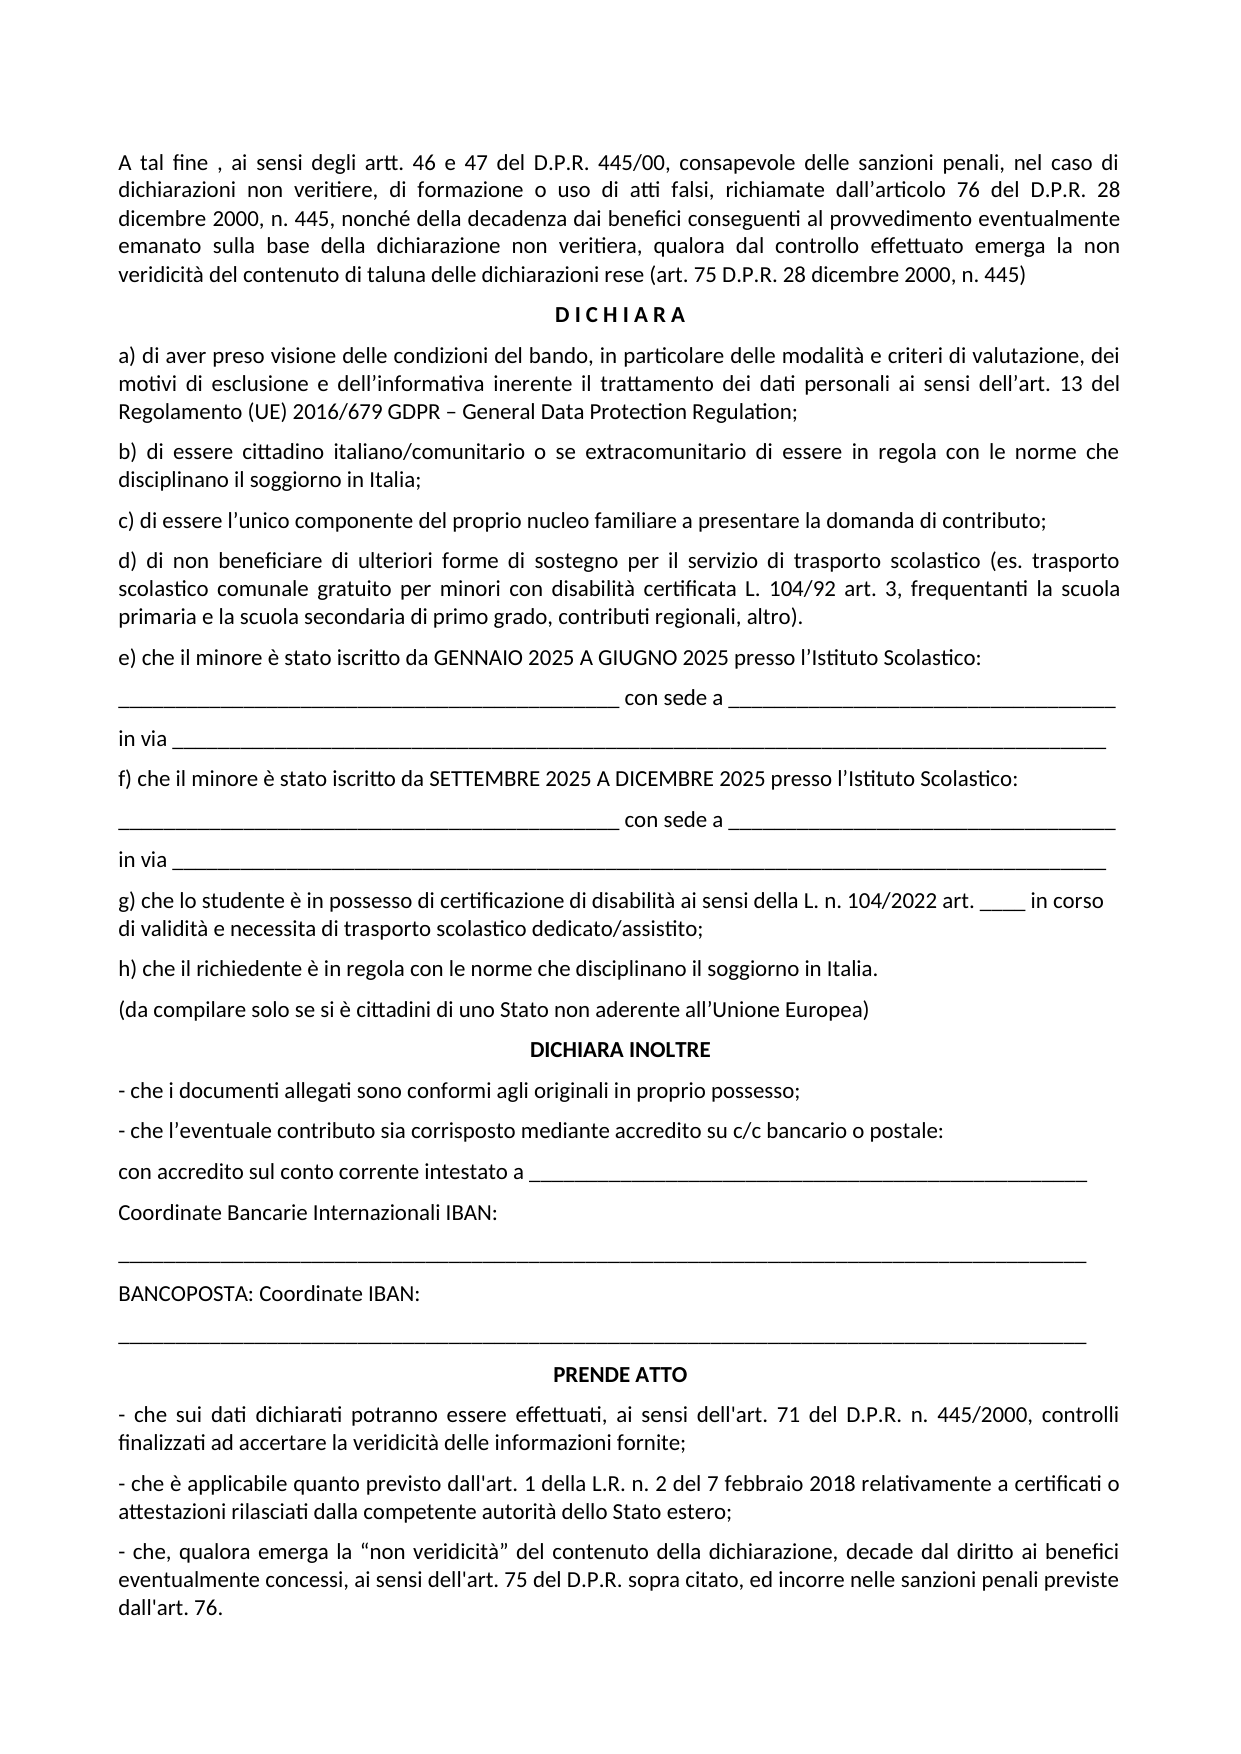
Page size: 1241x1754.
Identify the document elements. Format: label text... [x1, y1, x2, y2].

text A tal fine , ai sensi degli artt. 46 e 47 del D.P.R. 445/00, consapevole delle sanzioni penali, nel caso di dichiarazioni non veritiere, di formazione o uso di atti falsi, richiamate dall’articolo 76 del D.P.R. 28 dicembre 2000, n. 445, nonché della decadenza dai benefici conseguenti al provvedimento eventualmente emanato sulla base della dichiarazione non veritiera, qualora dal controllo effettuato emerga la non veridicità del contenuto di taluna delle dichiarazioni rese (art. 75 D.P.R. 28 dicembre 2000, n. 445) [118, 148, 1122, 288]
text c) di essere l’unico componente del proprio nucleo familiare a presentare la domanda di contributo; [118, 506, 1122, 534]
text in via __________________________________________________________________________________ [118, 846, 1122, 873]
text - che è applicabile quanto previsto dall'art. 1 della L.R. n. 2 del 7 febbraio 2018 relativamente a certificati o attestazioni rilasciati dalla competente autorità dello Stato estero; [118, 1469, 1122, 1525]
text b) di essere cittadino italiano/comunitario o se extracomunitario di essere in regola con le norme che disciplinano il soggiorno in Italia; [118, 437, 1122, 493]
text g) che lo studente è in possesso di certificazione di disabilità ai sensi della L. n. 104/2022 art. ____ in corso di validità e necessita di trasporto scolastico dedicato/assistito; [118, 886, 1122, 942]
text Coordinate Bancarie Internazionali IBAN: [118, 1198, 1122, 1226]
text d) di non beneficiare di ulteriori forme di sostegno per il servizio di trasporto scolastico (es. trasporto scolastico comunale gratuito per minori con disabilità certificata L. 104/92 art. 3, frequentanti la scuola primaria e la scuola secondaria di primo grado, contributi regionali, altro). [118, 546, 1122, 630]
text ____________________________________________ con sede a __________________________________ [118, 683, 1122, 711]
text _____________________________________________________________________________________ [118, 1238, 1122, 1266]
text PRENDE ATTO [118, 1360, 1122, 1388]
text - che, qualora emerga la “non veridicità” del contenuto della dichiarazione, decade dal diritto ai benefici eventualmente concessi, ai sensi dell'art. 75 del D.P.R. sopra citato, ed incorre nelle sanzioni penali previste dall'art. 76. [118, 1537, 1122, 1621]
text D I C H I A R A [118, 300, 1122, 328]
text DICHIARA INOLTRE [118, 1036, 1122, 1064]
text - che l’eventuale contributo sia corrisposto mediante accredito su c/c bancario o postale: [118, 1117, 1122, 1145]
text f) che il minore è stato iscritto da SETTEMBRE 2025 A DICEMBRE 2025 presso l’Istituto Scolastico: [118, 764, 1122, 792]
text a) di aver preso visione delle condizioni del bando, in particolare delle modalità e criteri di valutazione, dei motivi di esclusione e dell’informativa inerente il trattamento dei dati personali ai sensi dell’art. 13 del Regolamento (UE) 2016/679 GDPR – General Data Protection Regulation; [118, 341, 1122, 425]
text in via __________________________________________________________________________________ [118, 724, 1122, 752]
text _____________________________________________________________________________________ [118, 1319, 1122, 1347]
text - che sui dati dichiarati potranno essere effettuati, ai sensi dell'art. 71 del D.P.R. n. 445/2000, controlli finalizzati ad accertare la veridicità delle informazioni fornite; [118, 1400, 1122, 1456]
text BANCOPOSTA: Coordinate IBAN: [118, 1279, 1122, 1307]
text con accredito sul conto corrente intestato a _________________________________________________ [118, 1157, 1122, 1185]
text h) che il richiedente è in regola con le norme che disciplinano il soggiorno in Italia. [118, 954, 1122, 983]
text e) che il minore è stato iscritto da GENNAIO 2025 A GIUGNO 2025 presso l’Istituto Scolastico: [118, 643, 1122, 671]
text - che i documenti allegati sono conformi agli originali in proprio possesso; [118, 1076, 1122, 1104]
text ____________________________________________ con sede a __________________________________ [118, 805, 1122, 833]
text (da compilare solo se si è cittadini di uno Stato non aderente all’Unione Europea) [118, 995, 1122, 1023]
